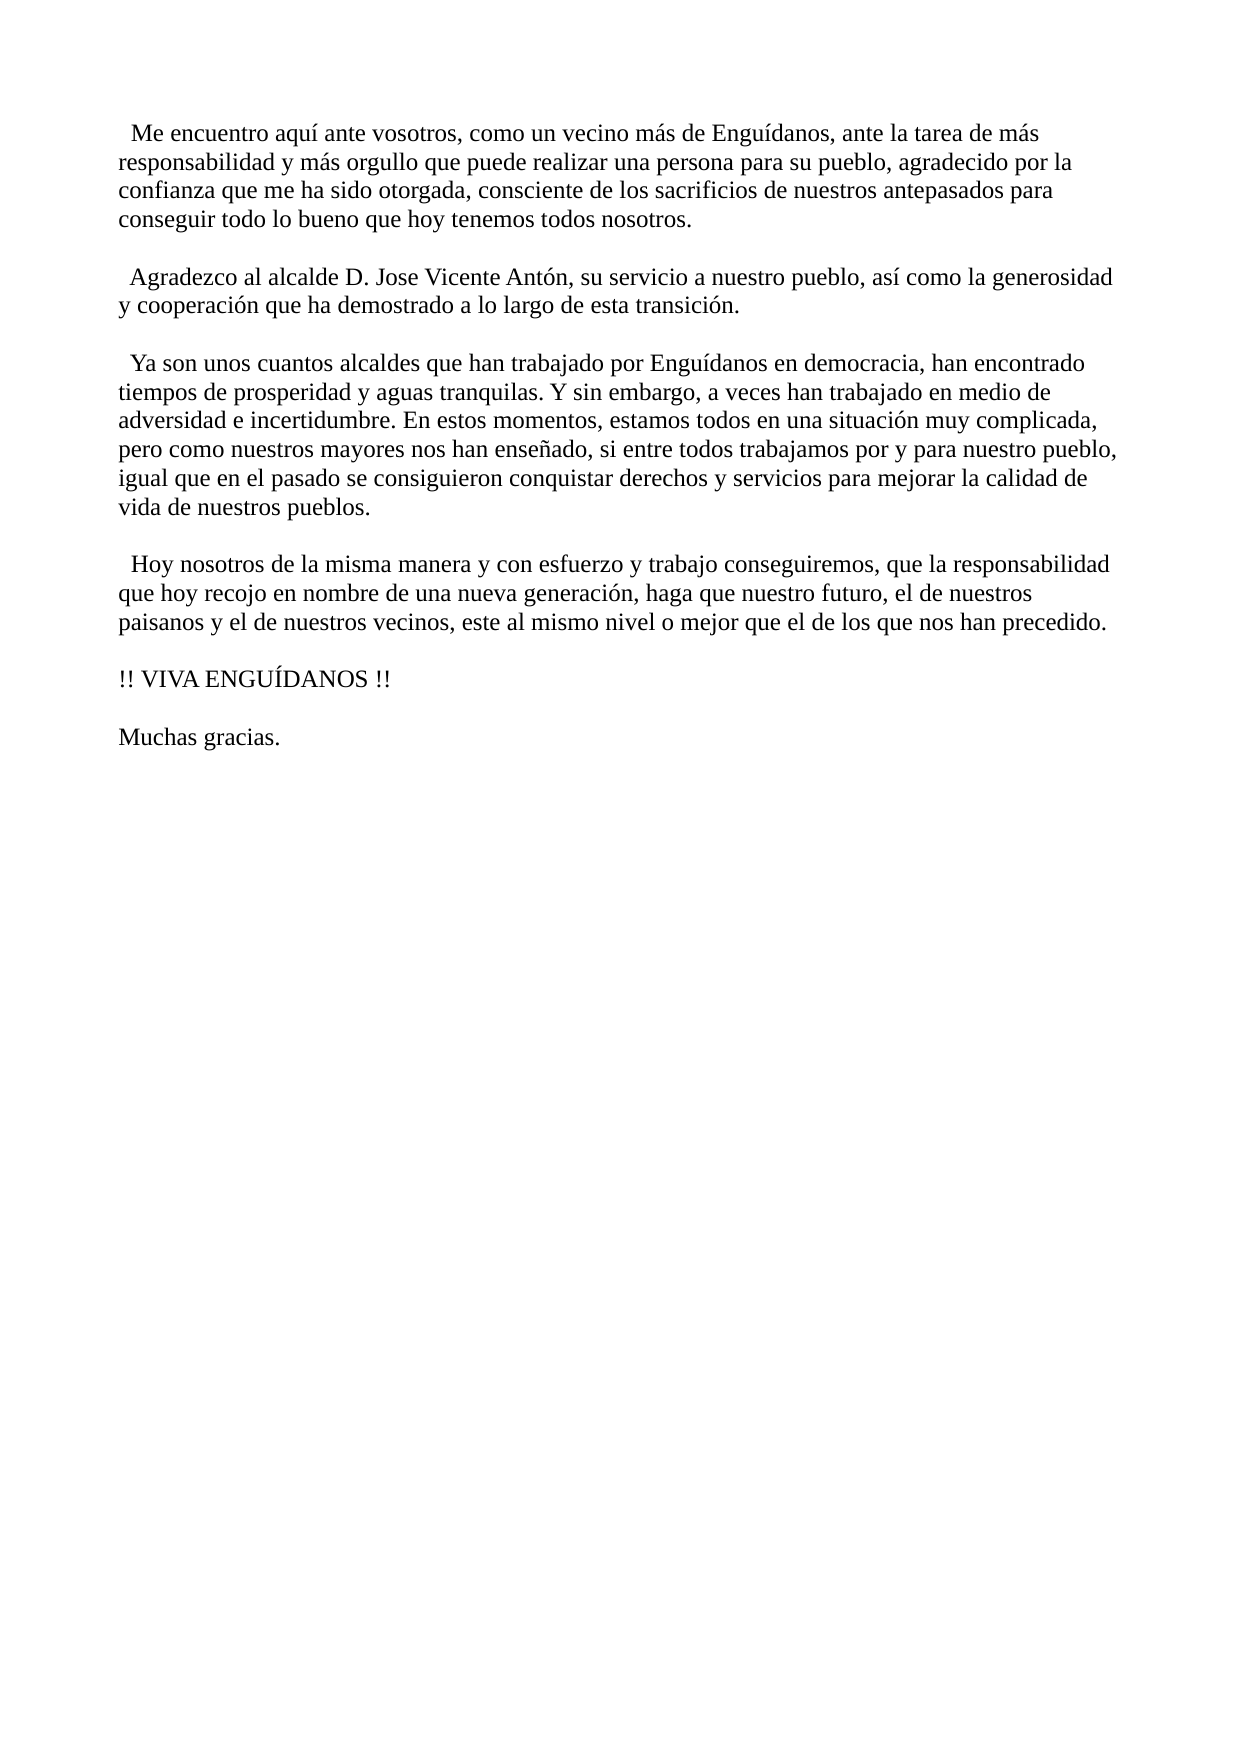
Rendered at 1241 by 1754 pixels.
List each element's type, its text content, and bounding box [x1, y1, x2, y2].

text Me encuentro aquí ante vosotros, como un vecino más de Enguídanos, ante la tarea de más responsabilidad y más orgullo que puede realizar una persona para su pueblo, agradecido por la confianza que me ha sido otorgada, consciente de los sacrificios de nuestros antepasados para conseguir todo lo bueno que hoy tenemos todos nosotros. [118, 118, 1122, 233]
text Agradezco al alcalde D. Jose Vicente Antón, su servicio a nuestro pueblo, así como la generosidad y cooperación que ha demostrado a lo largo de esta transición. [118, 262, 1122, 319]
text Ya son unos cuantos alcaldes que han trabajado por Enguídanos en democracia, han encontrado tiempos de prosperidad y aguas tranquilas. Y sin embargo, a veces han trabajado en medio de adversidad e incertidumbre. En estos momentos, estamos todos en una situación muy complicada, pero como nuestros mayores nos han enseñado, si entre todos trabajamos por y para nuestro pueblo, igual que en el pasado se consiguieron conquistar derechos y servicios para mejorar la calidad de vida de nuestros pueblos. [118, 348, 1122, 521]
text Hoy nosotros de la misma manera y con esfuerzo y trabajo conseguiremos, que la responsabilidad que hoy recojo en nombre de una nueva generación, haga que nuestro futuro, el de nuestros paisanos y el de nuestros vecinos, este al mismo nivel o mejor que el de los que nos han precedido. [118, 549, 1122, 636]
text !! VIVA ENGUÍDANOS !! [118, 664, 1122, 693]
text Muchas gracias. [118, 722, 1122, 751]
